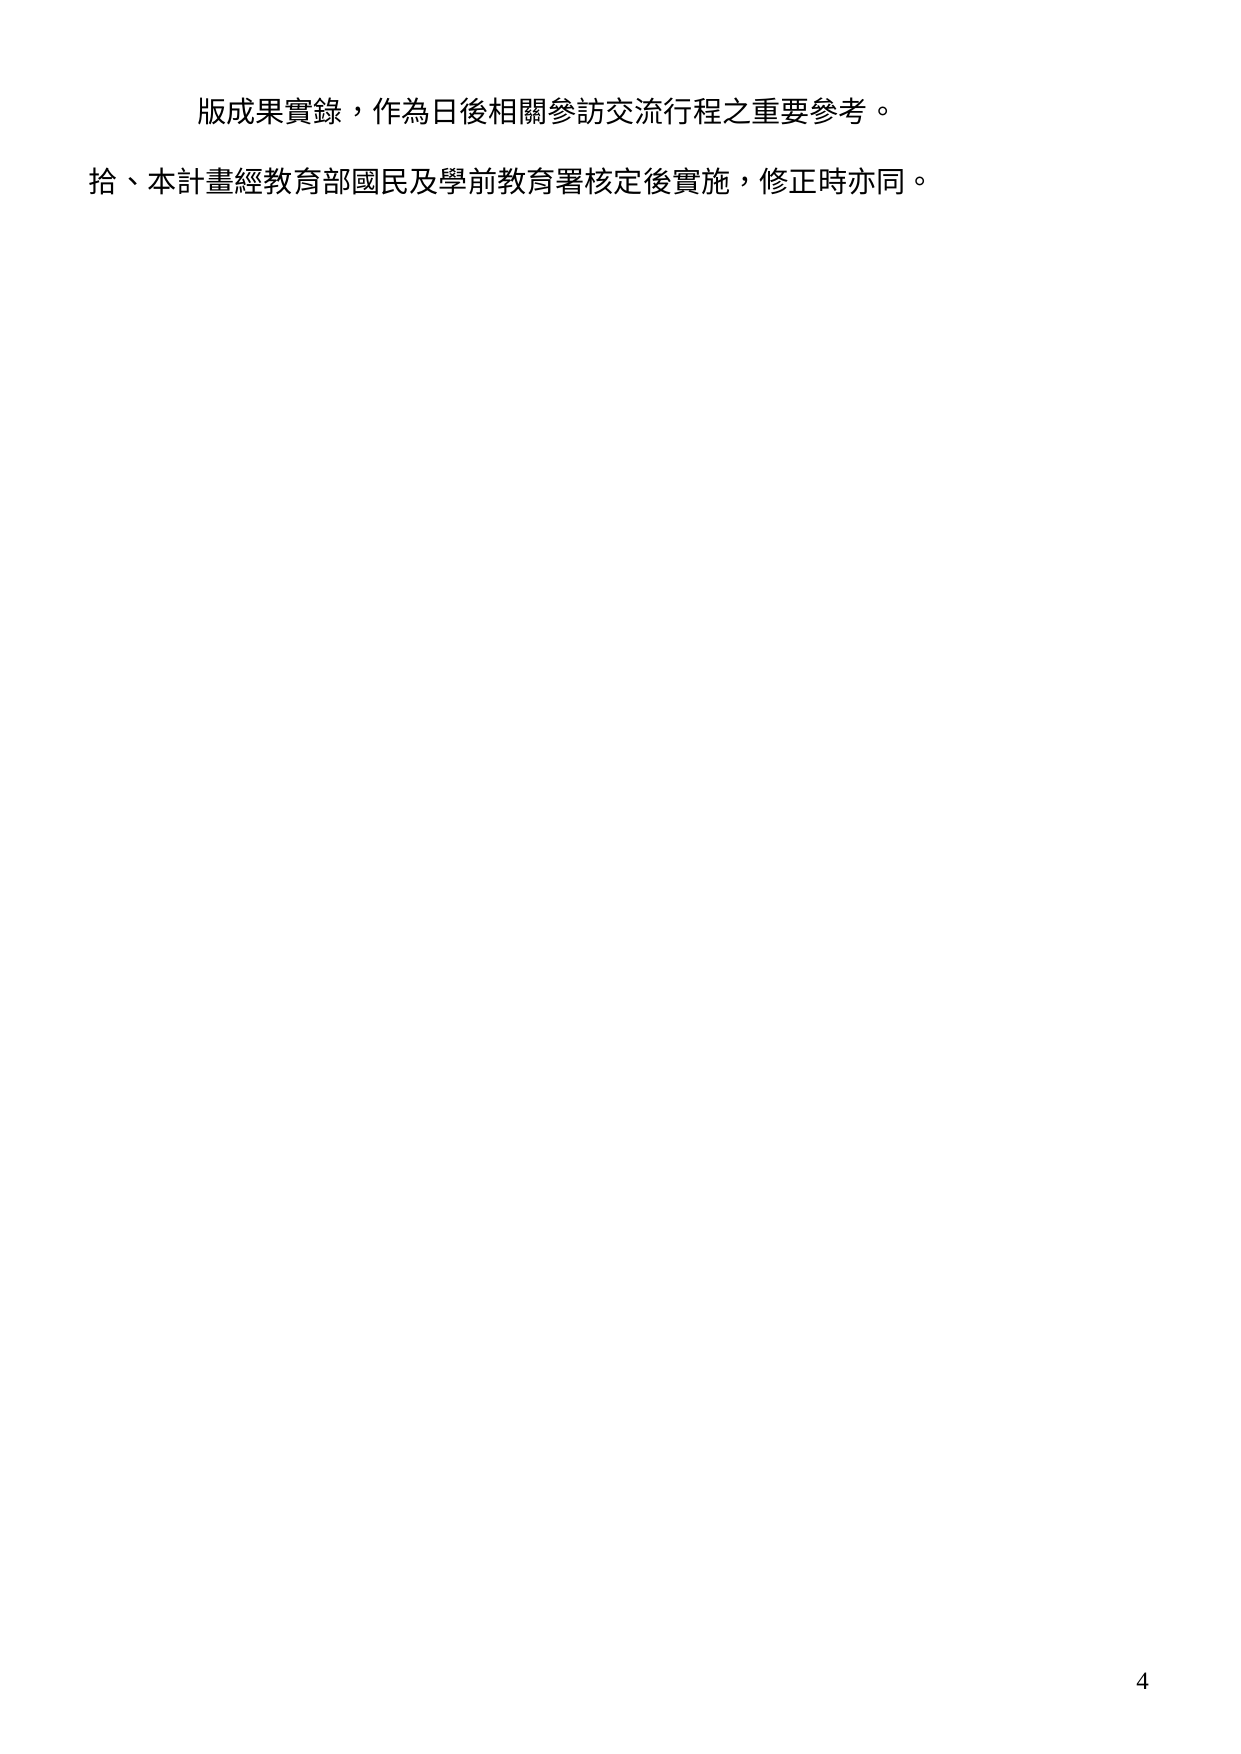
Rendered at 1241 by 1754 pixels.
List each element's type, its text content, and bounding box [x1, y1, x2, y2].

text 拾、本計畫經教育部國民及學前教育署核定後實施，修正時亦同。 [89, 158, 1152, 201]
text 版成果實錄，作為日後相關參訪交流行程之重要參考。 [139, 89, 1152, 131]
